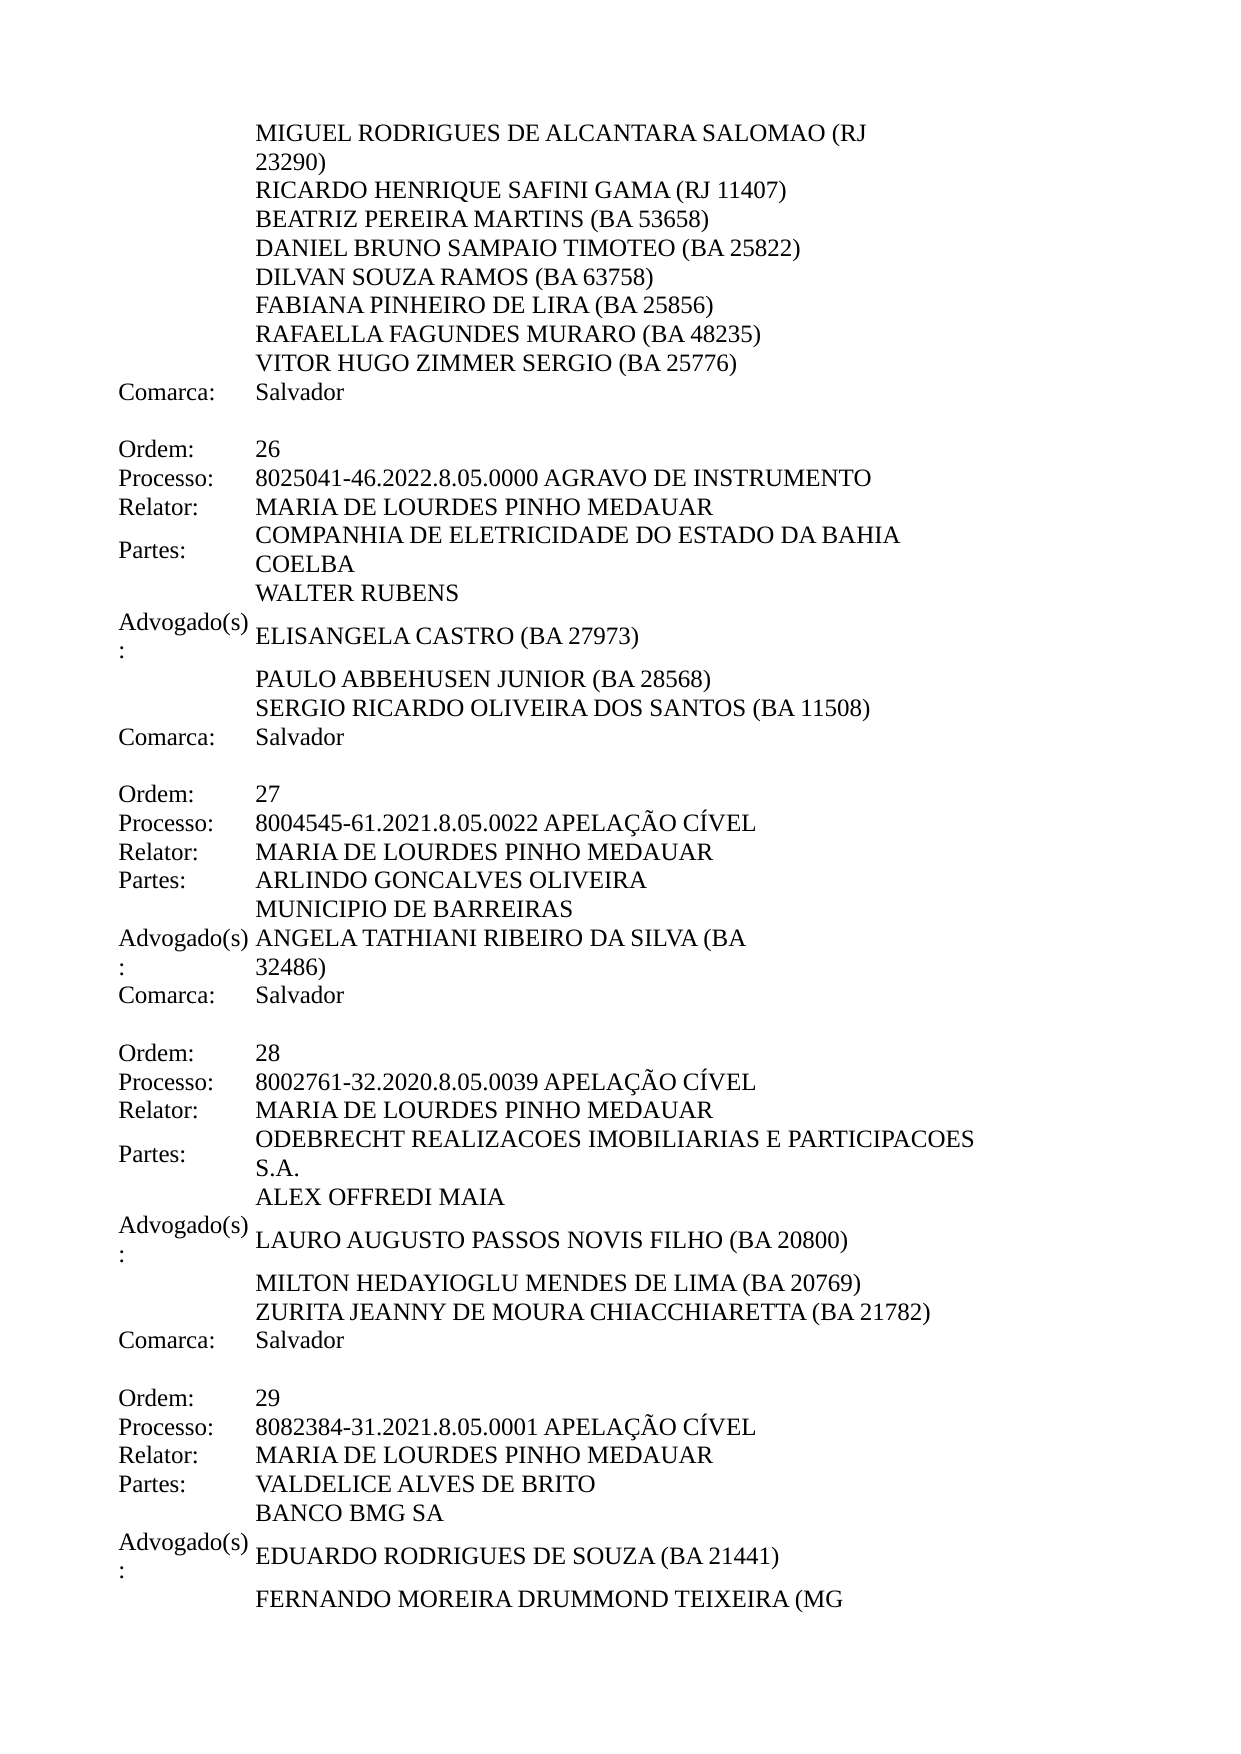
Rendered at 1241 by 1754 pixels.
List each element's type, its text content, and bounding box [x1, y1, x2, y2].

table_cell Advogado(s): [118, 923, 255, 981]
table_cell FERNANDO MOREIRA DRUMMOND TEIXEIRA (MG [255, 1584, 919, 1613]
table_cell Processo: [118, 1067, 255, 1096]
table_cell VALDELICE ALVES DE BRITO [255, 1469, 919, 1498]
table_header Ordem: [118, 779, 255, 808]
table_cell Partes: [118, 866, 255, 894]
table_cell Salvador [255, 1326, 1025, 1354]
table_cell Advogado(s): [118, 1527, 255, 1584]
table_cell RAFAELLA FAGUNDES MURARO (BA 48235) [255, 319, 941, 348]
table_cell [118, 1498, 255, 1527]
table_cell PAULO ABBEHUSEN JUNIOR (BA 28568) [255, 664, 1002, 693]
table_cell MIGUEL RODRIGUES DE ALCANTARA SALOMAO (RJ 23290) [255, 118, 941, 176]
table_header Ordem: [118, 434, 255, 463]
table_cell Relator: [118, 1096, 255, 1124]
table_cell RICARDO HENRIQUE SAFINI GAMA (RJ 11407) [255, 176, 941, 204]
table_cell Relator: [118, 492, 255, 521]
table_cell SERGIO RICARDO OLIVEIRA DOS SANTOS (BA 11508) [255, 693, 1002, 722]
table_cell MARIA DE LOURDES PINHO MEDAUAR [255, 492, 1002, 521]
table_cell Relator: [118, 1441, 255, 1469]
table_header 27 [255, 779, 820, 808]
table_cell ALEX OFFREDI MAIA [255, 1182, 1025, 1211]
table_cell [118, 664, 255, 693]
table_header Ordem: [118, 1383, 255, 1412]
table_cell DANIEL BRUNO SAMPAIO TIMOTEO (BA 25822) [255, 233, 941, 262]
table_cell Salvador [255, 377, 941, 406]
table_cell [118, 291, 255, 319]
table_cell [118, 262, 255, 291]
table_cell 8002761-32.2020.8.05.0039 APELAÇÃO CÍVEL [255, 1067, 1025, 1096]
table_cell [118, 176, 255, 204]
table_cell Salvador [255, 981, 820, 1009]
table_cell [118, 118, 255, 176]
table_cell Partes: [118, 521, 255, 578]
table_cell COMPANHIA DE ELETRICIDADE DO ESTADO DA BAHIA COELBA [255, 521, 1002, 578]
table_cell ARLINDO GONCALVES OLIVEIRA [255, 866, 820, 894]
table_cell Comarca: [118, 377, 255, 406]
table_cell Partes: [118, 1124, 255, 1182]
table_cell [118, 1268, 255, 1297]
table_cell [118, 1182, 255, 1211]
table_cell Processo: [118, 808, 255, 837]
table_cell FABIANA PINHEIRO DE LIRA (BA 25856) [255, 291, 941, 319]
table_cell Comarca: [118, 1326, 255, 1354]
table_cell Salvador [255, 722, 1002, 751]
table_cell Partes: [118, 1469, 255, 1498]
table_header Ordem: [118, 1038, 255, 1067]
table_cell [118, 319, 255, 348]
table_cell MUNICIPIO DE BARREIRAS [255, 894, 820, 923]
table_cell 8082384-31.2021.8.05.0001 APELAÇÃO CÍVEL [255, 1412, 919, 1441]
table_header 28 [255, 1038, 1025, 1067]
table_cell 8025041-46.2022.8.05.0000 AGRAVO DE INSTRUMENTO [255, 463, 1002, 492]
table_cell Processo: [118, 463, 255, 492]
table_cell DILVAN SOUZA RAMOS (BA 63758) [255, 262, 941, 291]
table_header 29 [255, 1383, 919, 1412]
table_cell 8004545-61.2021.8.05.0022 APELAÇÃO CÍVEL [255, 808, 820, 837]
table_cell ANGELA TATHIANI RIBEIRO DA SILVA (BA 32486) [255, 923, 820, 981]
table_cell Advogado(s): [118, 1211, 255, 1268]
table_cell [118, 578, 255, 607]
table_header 26 [255, 434, 1002, 463]
table_cell [118, 1584, 255, 1613]
table_cell [118, 894, 255, 923]
table_cell MILTON HEDAYIOGLU MENDES DE LIMA (BA 20769) [255, 1268, 1025, 1297]
table_cell LAURO AUGUSTO PASSOS NOVIS FILHO (BA 20800) [255, 1211, 1025, 1268]
table_cell [118, 204, 255, 233]
table_cell Relator: [118, 837, 255, 866]
table_cell MARIA DE LOURDES PINHO MEDAUAR [255, 837, 820, 866]
table_cell [118, 233, 255, 262]
table_cell EDUARDO RODRIGUES DE SOUZA (BA 21441) [255, 1527, 919, 1584]
table_cell [118, 1297, 255, 1326]
table_cell VITOR HUGO ZIMMER SERGIO (BA 25776) [255, 348, 941, 377]
table_cell [118, 348, 255, 377]
table_cell BEATRIZ PEREIRA MARTINS (BA 53658) [255, 204, 941, 233]
table_cell Advogado(s): [118, 607, 255, 664]
table_cell Comarca: [118, 722, 255, 751]
table_cell BANCO BMG SA [255, 1498, 919, 1527]
table_cell Comarca: [118, 981, 255, 1009]
table_cell ELISANGELA CASTRO (BA 27973) [255, 607, 1002, 664]
table_cell ZURITA JEANNY DE MOURA CHIACCHIARETTA (BA 21782) [255, 1297, 1025, 1326]
table_cell MARIA DE LOURDES PINHO MEDAUAR [255, 1441, 919, 1469]
table_cell MARIA DE LOURDES PINHO MEDAUAR [255, 1096, 1025, 1124]
table_cell Processo: [118, 1412, 255, 1441]
table_cell WALTER RUBENS [255, 578, 1002, 607]
table_cell ODEBRECHT REALIZACOES IMOBILIARIAS E PARTICIPACOES S.A. [255, 1124, 1025, 1182]
table_cell [118, 693, 255, 722]
